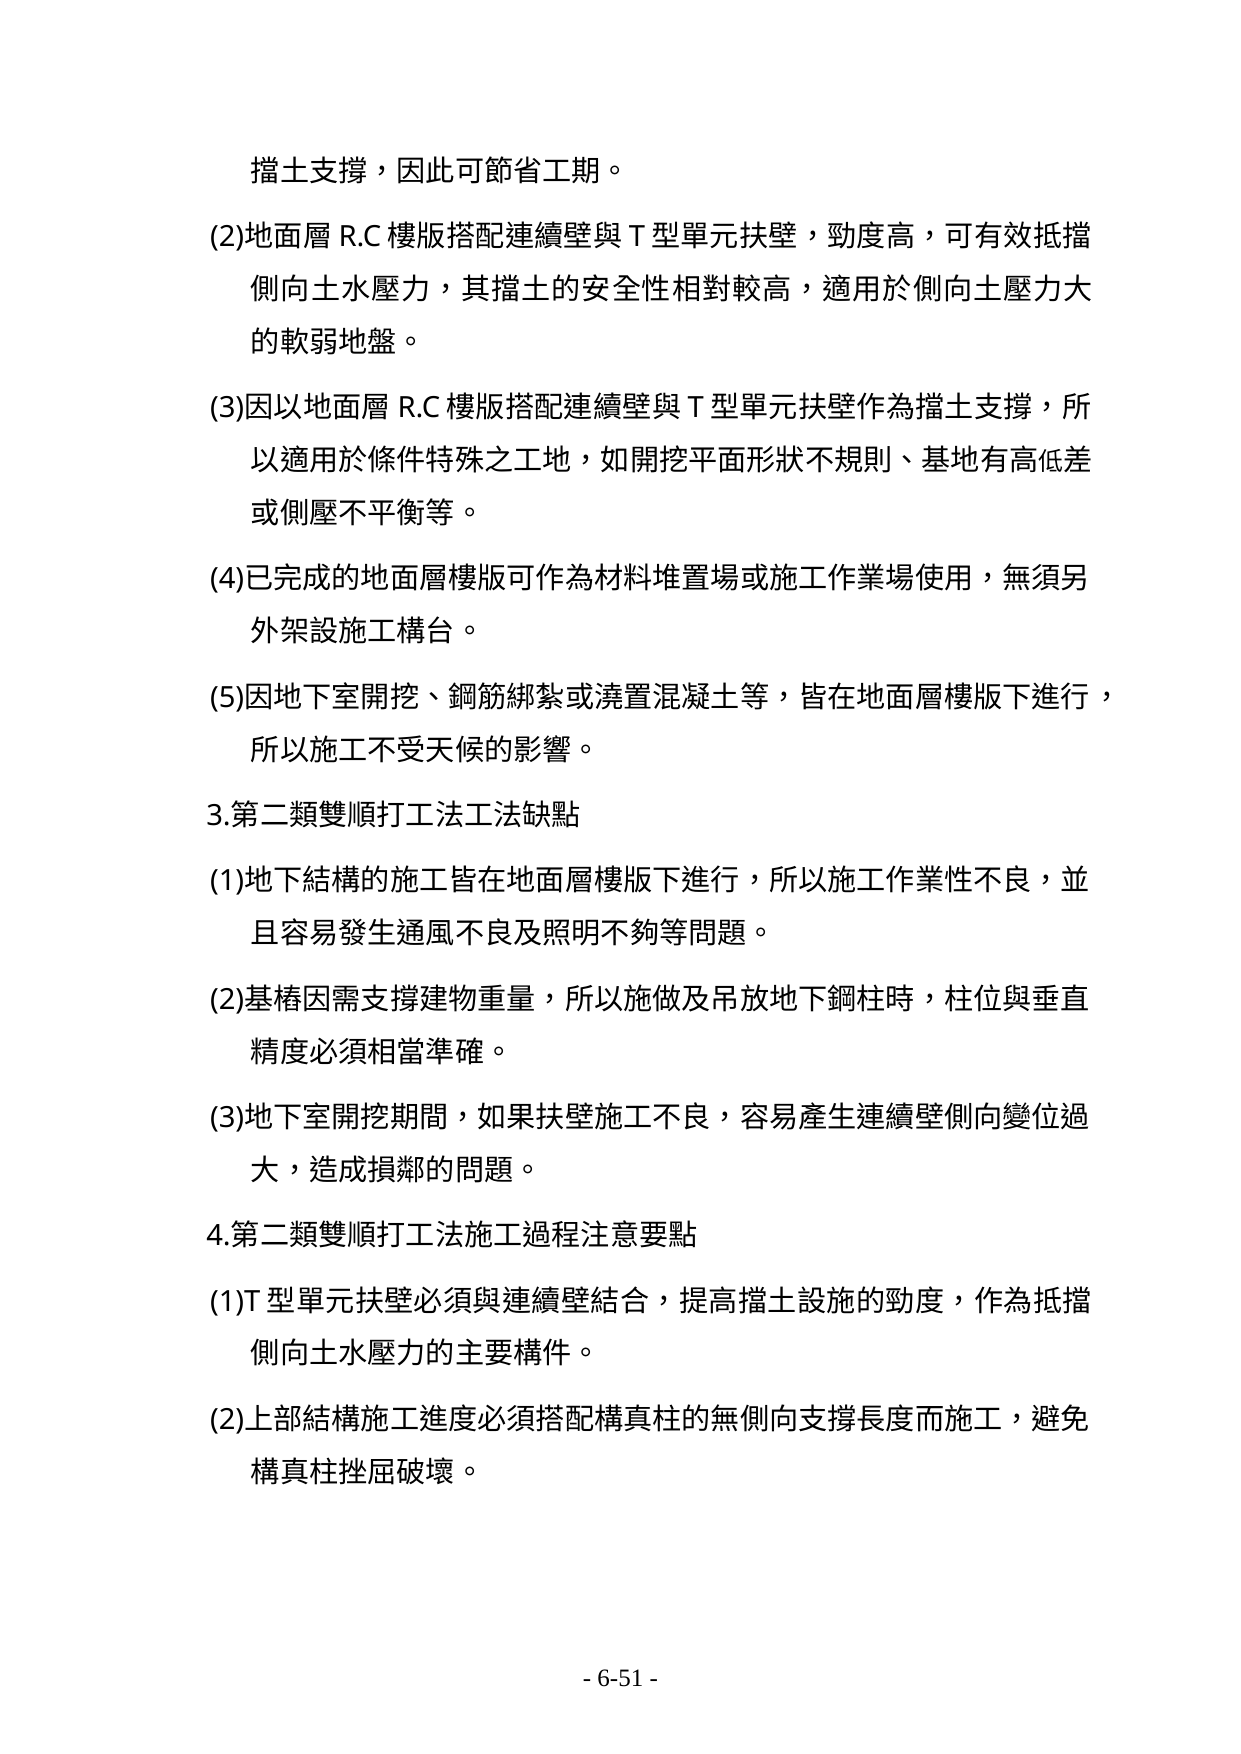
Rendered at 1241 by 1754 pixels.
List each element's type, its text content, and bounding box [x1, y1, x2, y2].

text (2)地面層R.C樓版搭配連續壁與T型單元扶壁，勁度高，可有效抵擋側向土水壓力，其擋土的安全性相對較高，適用於側向土壓力大的軟弱地盤。 [210, 213, 1092, 361]
text (5)因地下室開挖、鋼筋綁紮或澆置混凝土等，皆在地面層樓版下進行，所以施工不受天候的影響。 [210, 673, 1092, 768]
text 3.第二類雙順打工法工法缺點 [206, 792, 1092, 834]
text (3)地下室開挖期間，如果扶壁施工不良，容易產生連續壁側向變位過大，造成損鄰的問題。 [210, 1093, 1092, 1189]
text (2)上部結構施工進度必須搭配構真柱的無側向支撐長度而施工，避免構真柱挫屈破壞。 [210, 1395, 1092, 1491]
text 擋土支撐，因此可節省工期。 [210, 148, 1092, 190]
text 4.第二類雙順打工法施工過程注意要點 [206, 1212, 1092, 1254]
text (4)已完成的地面層樓版可作為材料堆置場或施工作業場使用，無須另外架設施工構台。 [210, 555, 1092, 650]
text (1)T型單元扶壁必須與連續壁結合，提高擋土設施的勁度，作為抵擋側向土水壓力的主要構件。 [210, 1277, 1092, 1372]
text (2)基樁因需支撐建物重量，所以施做及吊放地下鋼柱時，柱位與垂直精度必須相當準確。 [210, 975, 1092, 1070]
text (3)因以地面層R.C樓版搭配連續壁與T型單元扶壁作為擋土支撐，所以適用於條件特殊之工地，如開挖平面形狀不規則、基地有高低差或側壓不平衡等。 [210, 384, 1092, 532]
text (1)地下結構的施工皆在地面層樓版下進行，所以施工作業性不良，並且容易發生通風不良及照明不夠等問題。 [210, 857, 1092, 952]
